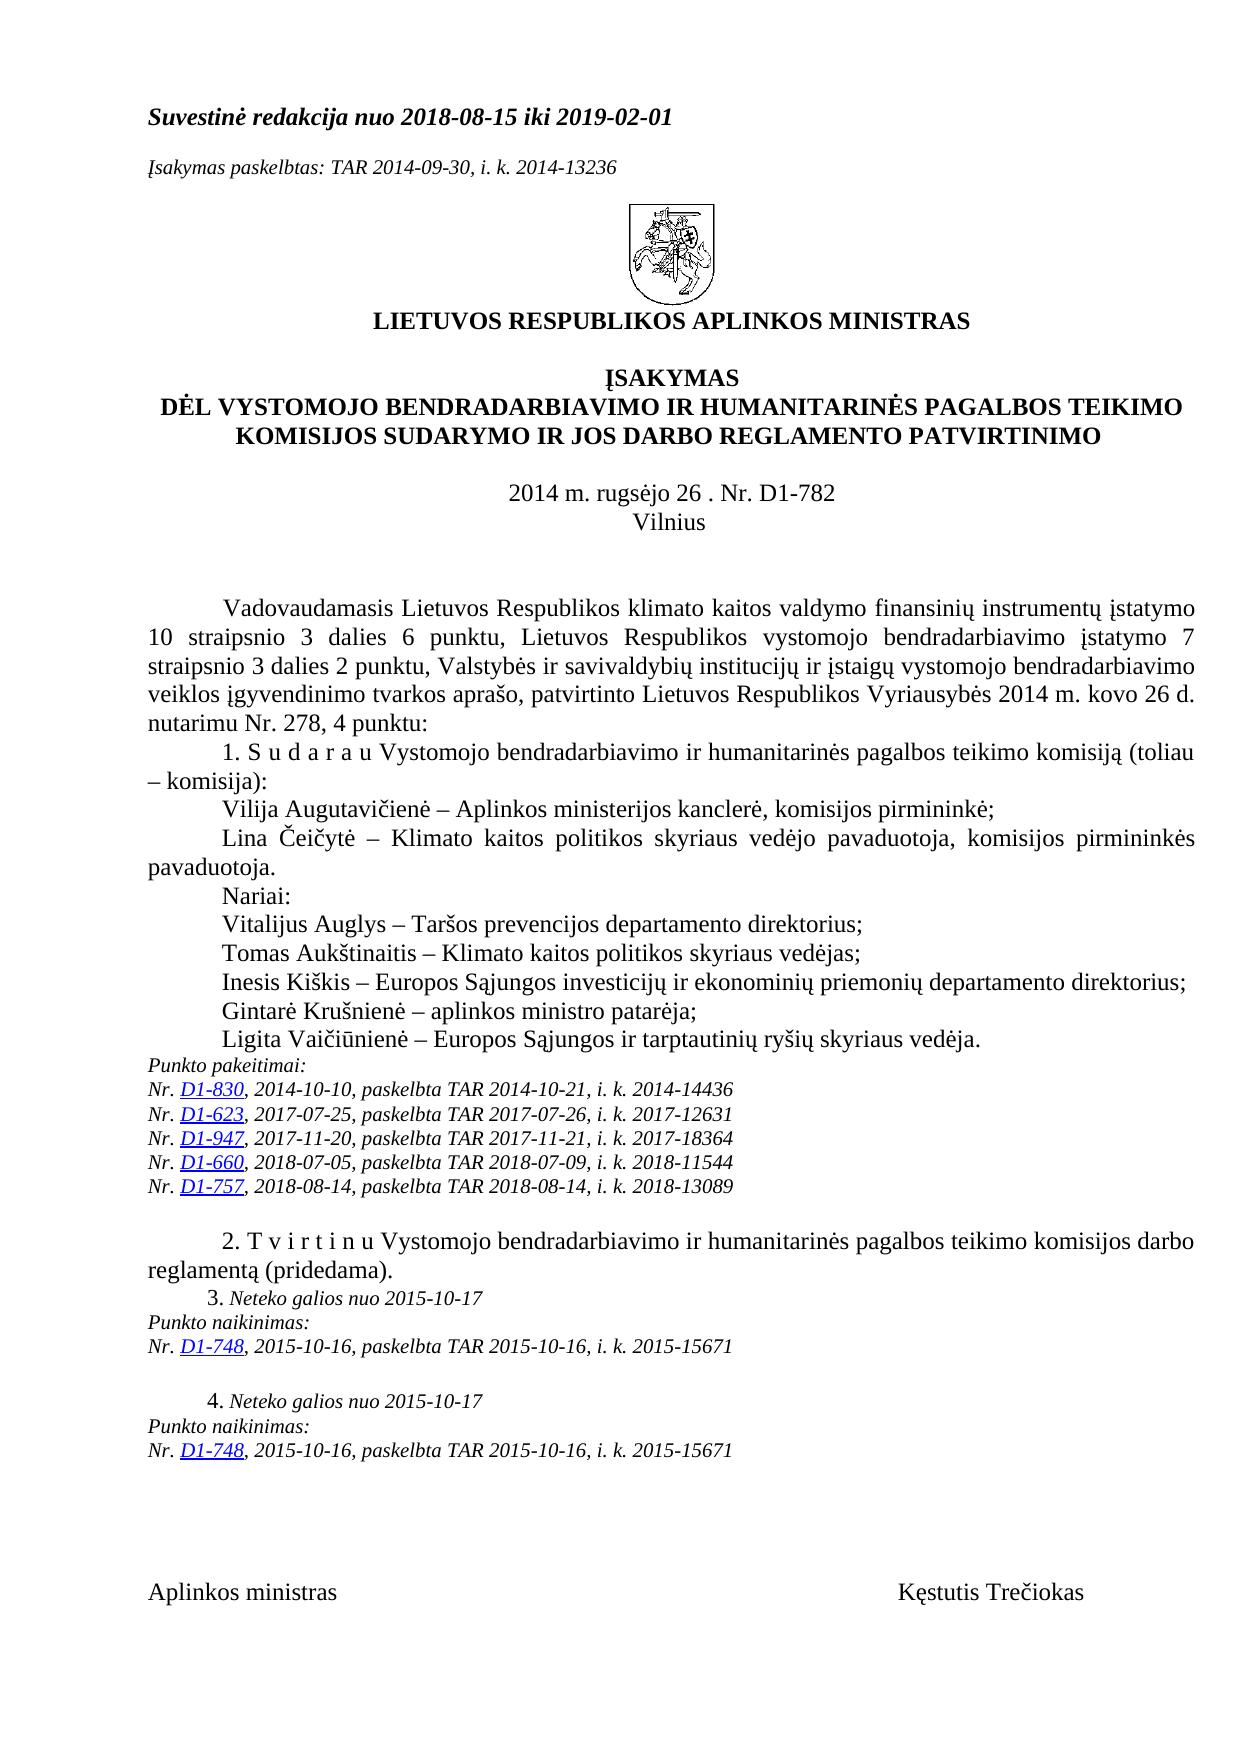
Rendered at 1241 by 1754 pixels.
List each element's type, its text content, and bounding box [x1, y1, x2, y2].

text Nariai: [148, 881, 1196, 909]
text DĖL VYSTOMOJO BENDRADARBIAVIMO IR HUMANITARINĖS PAGALBOS TEIKIMO KOMISIJOS SUDARYMO IR JOS DARBO REGLAMENTO PATVIRTINIMO [148, 392, 1196, 449]
text 2014 m. rugsėjo 26 . Nr. D1-782 [148, 478, 1196, 507]
text Nr. D1-757, 2018-08-14, paskelbta TAR 2018-08-14, i. k. 2018-13089 [148, 1174, 1196, 1198]
text Nr. D1-748, 2015-10-16, paskelbta TAR 2015-10-16, i. k. 2015-15671 [148, 1334, 1196, 1358]
text Tomas Aukštinaitis – Klimato kaitos politikos skyriaus vedėjas; [148, 938, 1196, 967]
text Aplinkos ministras Kęstutis Trečiokas [148, 1577, 1196, 1605]
text Nr. D1-748, 2015-10-16, paskelbta TAR 2015-10-16, i. k. 2015-15671 [148, 1438, 1196, 1462]
text Vadovaudamasis Lietuvos Respublikos klimato kaitos valdymo finansinių instrumentų įstatymo 10 straipsnio 3 dalies 6 punktu, Lietuvos Respublikos vystomojo bendradarbiavimo įstatymo 7 straipsnio 3 dalies 2 punktu, Valstybės ir savivaldybių institucijų ir įstaigų vystomojo bendradarbiavimo veiklos įgyvendinimo tvarkos aprašo, patvirtinto Lietuvos Respublikos Vyriausybės 2014 m. kovo 26 d. nutarimu Nr. 278, 4 punktu: [148, 593, 1196, 737]
text Suvestinė redakcija nuo 2018-08-15 iki 2019-02-01 [148, 102, 1196, 131]
text Vitalijus Auglys – Taršos prevencijos departamento direktorius; [148, 909, 1196, 938]
text Gintarė Krušnienė – aplinkos ministro patarėja; [148, 996, 1196, 1024]
text 1. S u d a r a u Vystomojo bendradarbiavimo ir humanitarinės pagalbos teikimo komisiją (toliau – komisija): [148, 737, 1196, 794]
text Nr. D1-660, 2018-07-05, paskelbta TAR 2018-07-09, i. k. 2018-11544 [148, 1149, 1196, 1174]
text ĮSAKYMAS [148, 363, 1196, 392]
text Punkto naikinimas: [148, 1310, 1196, 1334]
text Lina Čeičytė – Klimato kaitos politikos skyriaus vedėjo pavaduotoja, komisijos pirmininkės pavaduotoja. [148, 823, 1196, 881]
text 4. Neteko galios nuo 2015-10-17 [148, 1387, 1196, 1413]
text Ligita Vaičiūnienė – Europos Sąjungos ir tarptautinių ryšių skyriaus vedėja. [148, 1024, 1196, 1053]
text Punkto pakeitimai: [148, 1053, 1196, 1077]
text LIETUVOS RESPUBLIKOS APLINKOS MINISTRAS [148, 306, 1196, 334]
text Įsakymas paskelbtas: TAR 2014-09-30, i. k. 2014-13236 [148, 154, 1196, 179]
text Nr. D1-830, 2014-10-10, paskelbta TAR 2014-10-21, i. k. 2014-14436 [148, 1077, 1196, 1101]
text 3. Neteko galios nuo 2015-10-17 [148, 1284, 1196, 1310]
text Nr. D1-947, 2017-11-20, paskelbta TAR 2017-11-21, i. k. 2017-18364 [148, 1126, 1196, 1149]
text Vilnius [148, 507, 1196, 536]
text 2. T v i r t i n u Vystomojo bendradarbiavimo ir humanitarinės pagalbos teikimo komisijos darbo reglamentą (pridedama). [148, 1226, 1196, 1284]
text Punkto naikinimas: [148, 1413, 1196, 1438]
text Nr. D1-623, 2017-07-25, paskelbta TAR 2017-07-26, i. k. 2017-12631 [148, 1101, 1196, 1126]
text Inesis Kiškis – Europos Sąjungos investicijų ir ekonominių priemonių departamento direktorius; [148, 967, 1196, 996]
text Vilija Augutavičienė – Aplinkos ministerijos kanclerė, komisijos pirmininkė; [148, 794, 1196, 823]
